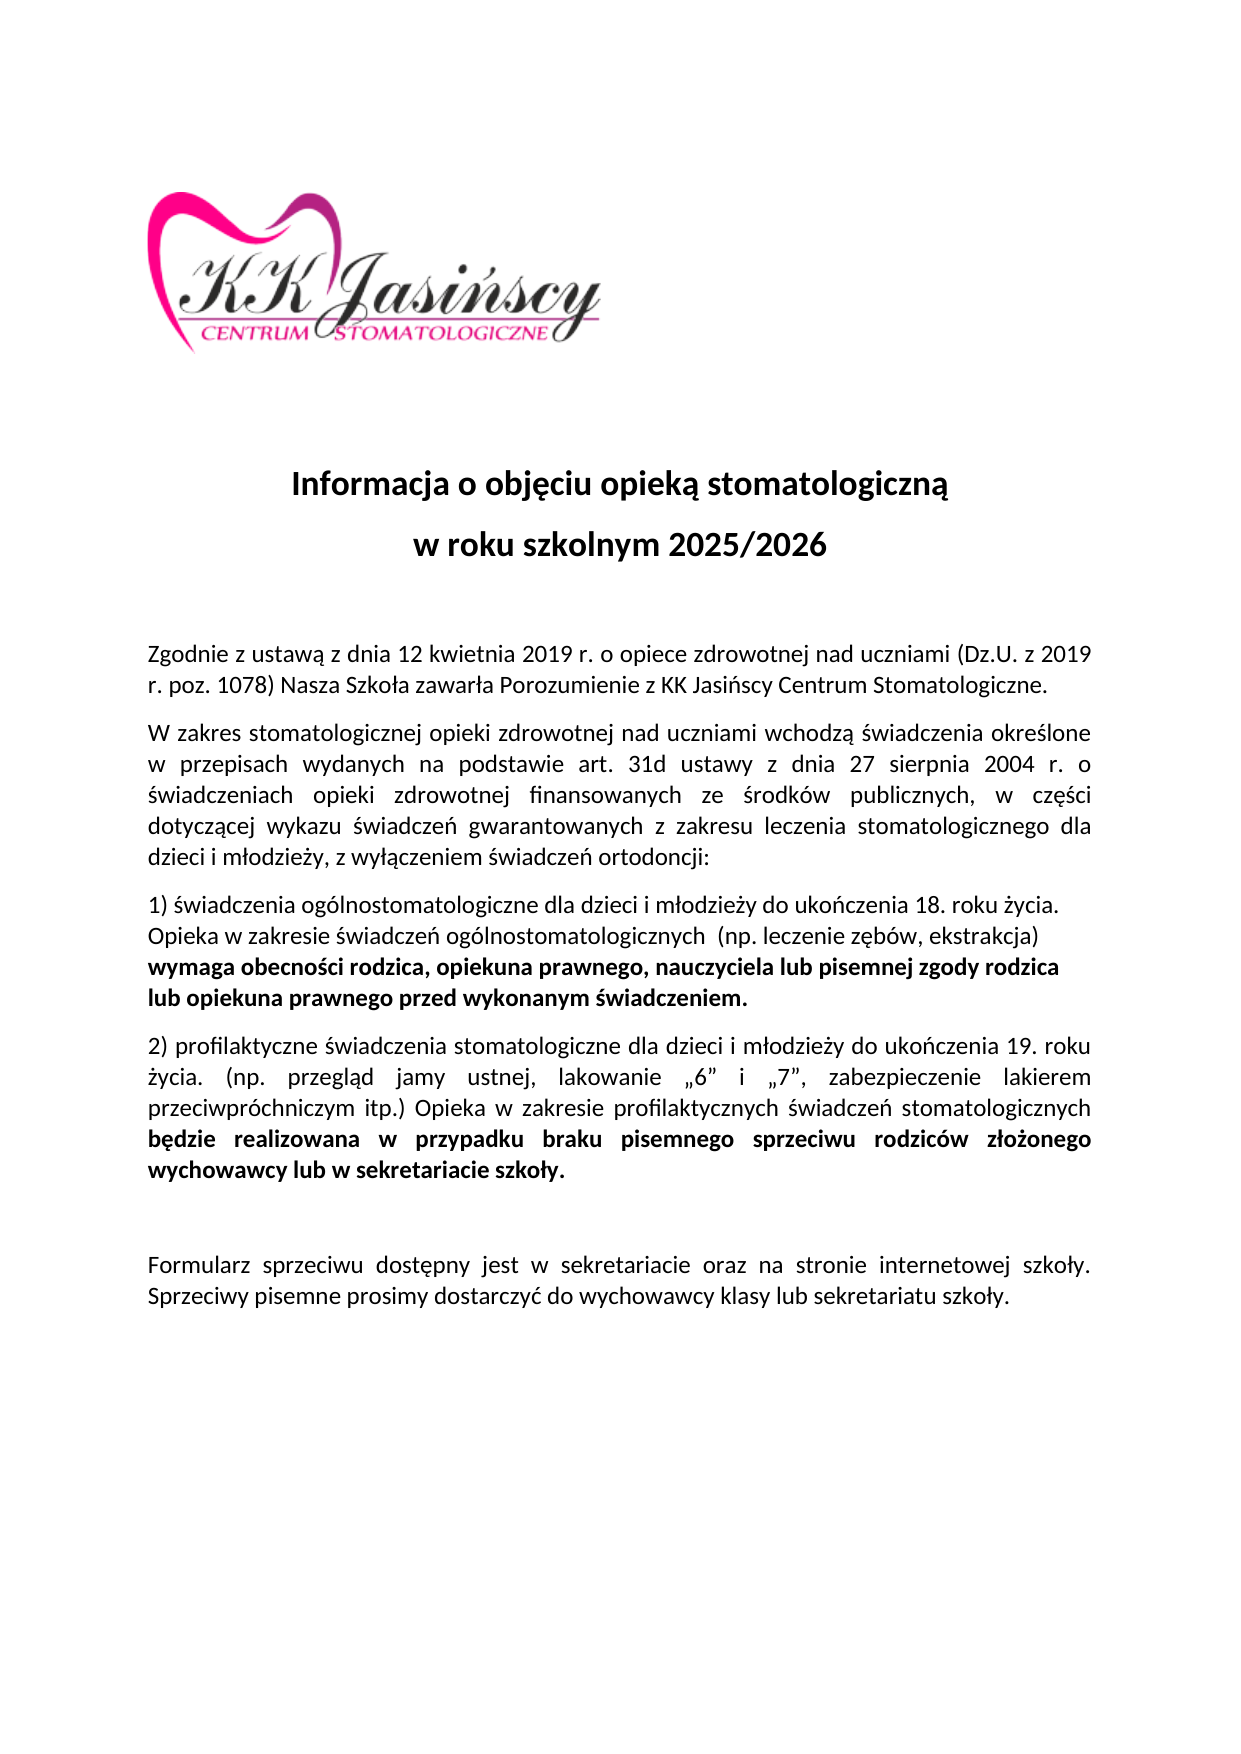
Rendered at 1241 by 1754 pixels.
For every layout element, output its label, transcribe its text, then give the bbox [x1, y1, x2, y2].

text Zgodnie z ustawą z dnia 12 kwietnia 2019 r. o opiece zdrowotnej nad uczniami (Dz.U. z 2019 r. poz. 1078) Nasza Szkoła zawarła Porozumienie z KK Jasińscy Centrum Stomatologiczne. [148, 638, 1093, 700]
text Formularz sprzeciwu dostępny jest w sekretariacie oraz na stronie internetowej szkoły. Sprzeciwy pisemne prosimy dostarczyć do wychowawcy klasy lub sekretariatu szkoły. [148, 1249, 1093, 1311]
text 1) świadczenia ogólnostomatologiczne dla dzieci i młodzieży do ukończenia 18. roku życia. Opieka w zakresie świadczeń ogólnostomatologicznych (np. leczenie zębów, ekstrakcja) wymaga obecności rodzica, opiekuna prawnego, nauczyciela lub pisemnej zgody rodzica lub opiekuna prawnego przed wykonanym świadczeniem. [148, 889, 1093, 1013]
text w roku szkolnym 2025/2026 [148, 522, 1093, 565]
text 2) profilaktyczne świadczenia stomatologiczne dla dzieci i młodzieży do ukończenia 19. roku życia. (np. przegląd jamy ustnej, lakowanie „6” i „7”, zabezpieczenie lakierem przeciwpróchniczym itp.) Opieka w zakresie profilaktycznych świadczeń stomatologicznych będzie realizowana w przypadku braku pisemnego sprzeciwu rodziców złożonego wychowawcy lub w sekretariacie szkoły. [148, 1030, 1093, 1184]
text W zakres stomatologicznej opieki zdrowotnej nad uczniami wchodzą świadczenia określone w przepisach wydanych na podstawie art. 31d ustawy z dnia 27 sierpnia 2004 r. o świadczeniach opieki zdrowotnej finansowanych ze środków publicznych, w części dotyczącej wykazu świadczeń gwarantowanych z zakresu leczenia stomatologicznego dla dzieci i młodzieży, z wyłączeniem świadczeń ortodoncji: [148, 717, 1093, 872]
text Informacja o objęciu opieką stomatologiczną [148, 461, 1093, 504]
